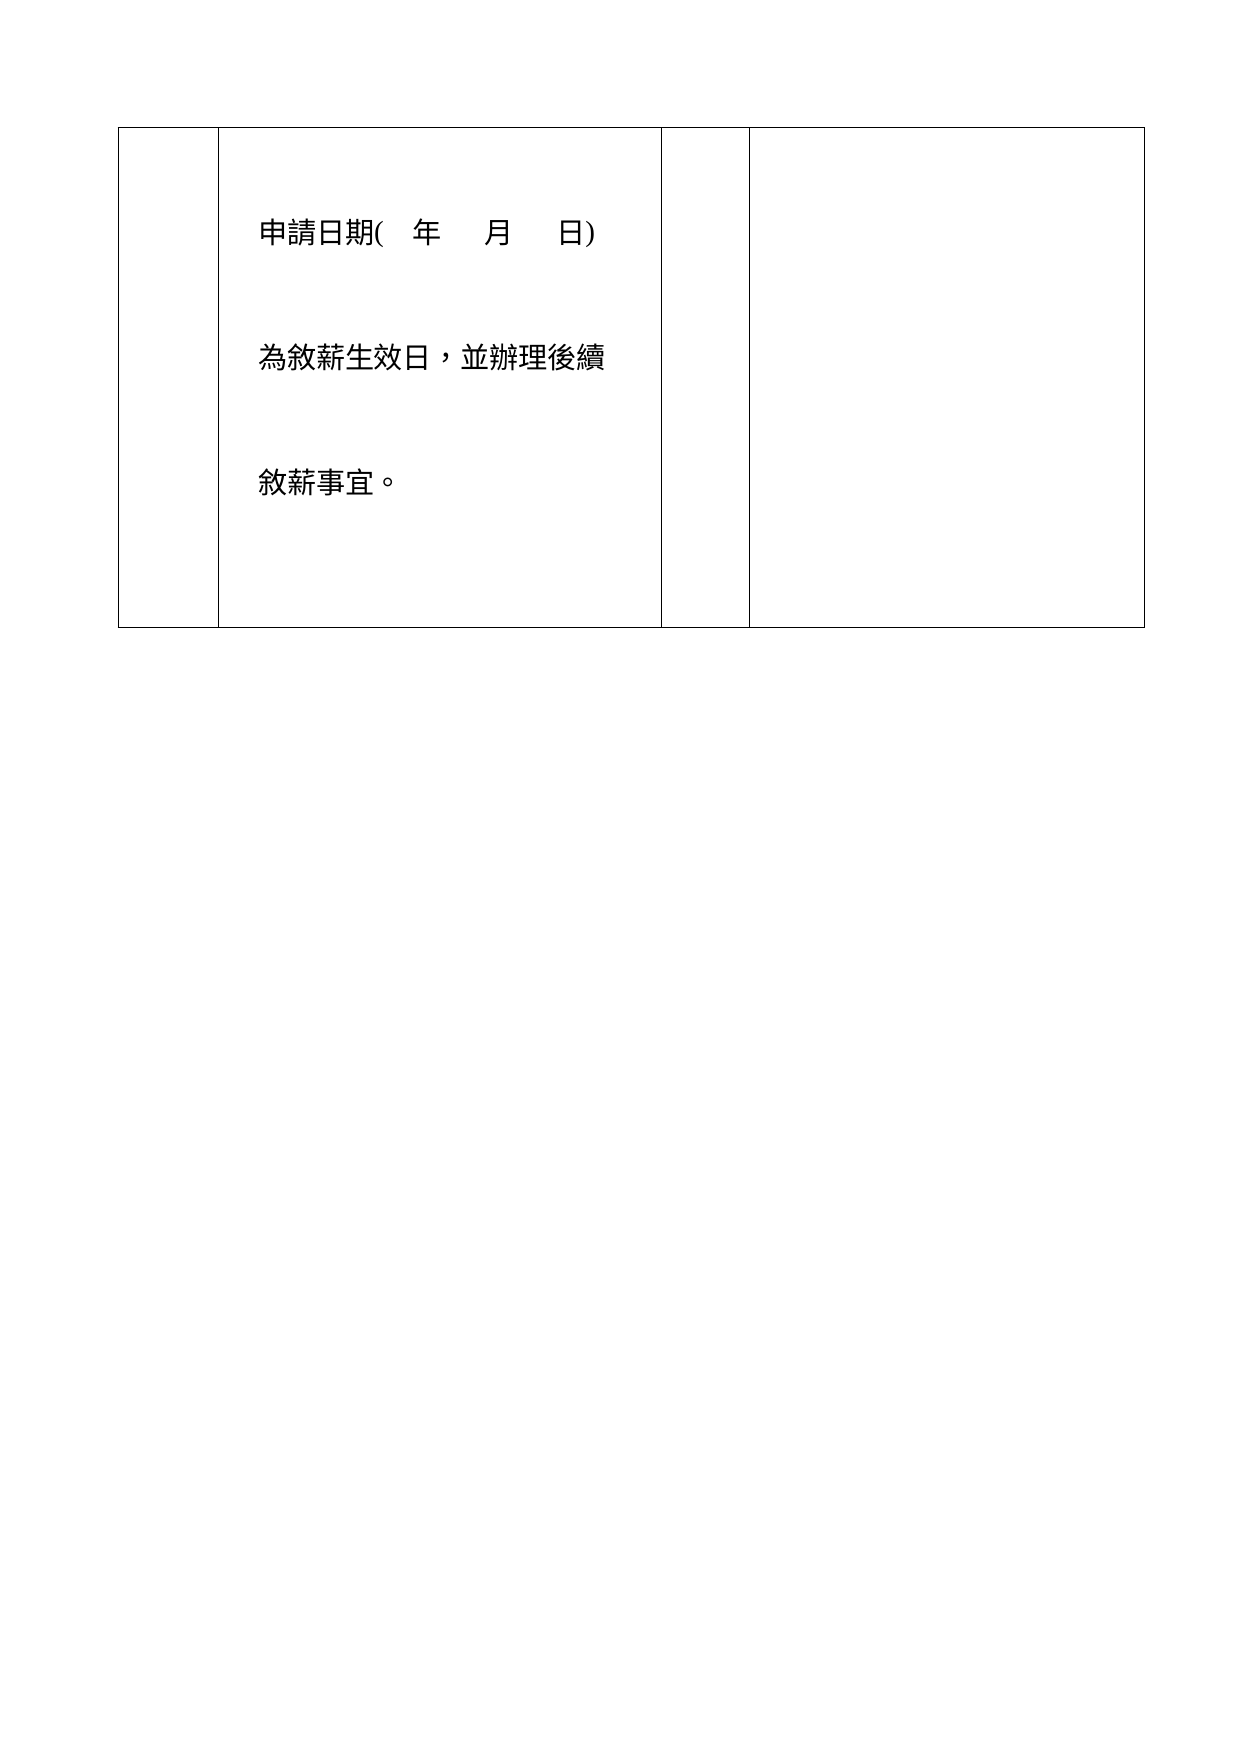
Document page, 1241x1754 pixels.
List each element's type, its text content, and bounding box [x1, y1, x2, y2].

table_cell [119, 128, 218, 627]
table_cell 申請日期( 年 月 日) 為敘薪生效日，並辦理後續 敘薪事宜。 [219, 128, 661, 627]
table_cell [662, 128, 749, 627]
table_cell [750, 128, 1144, 627]
